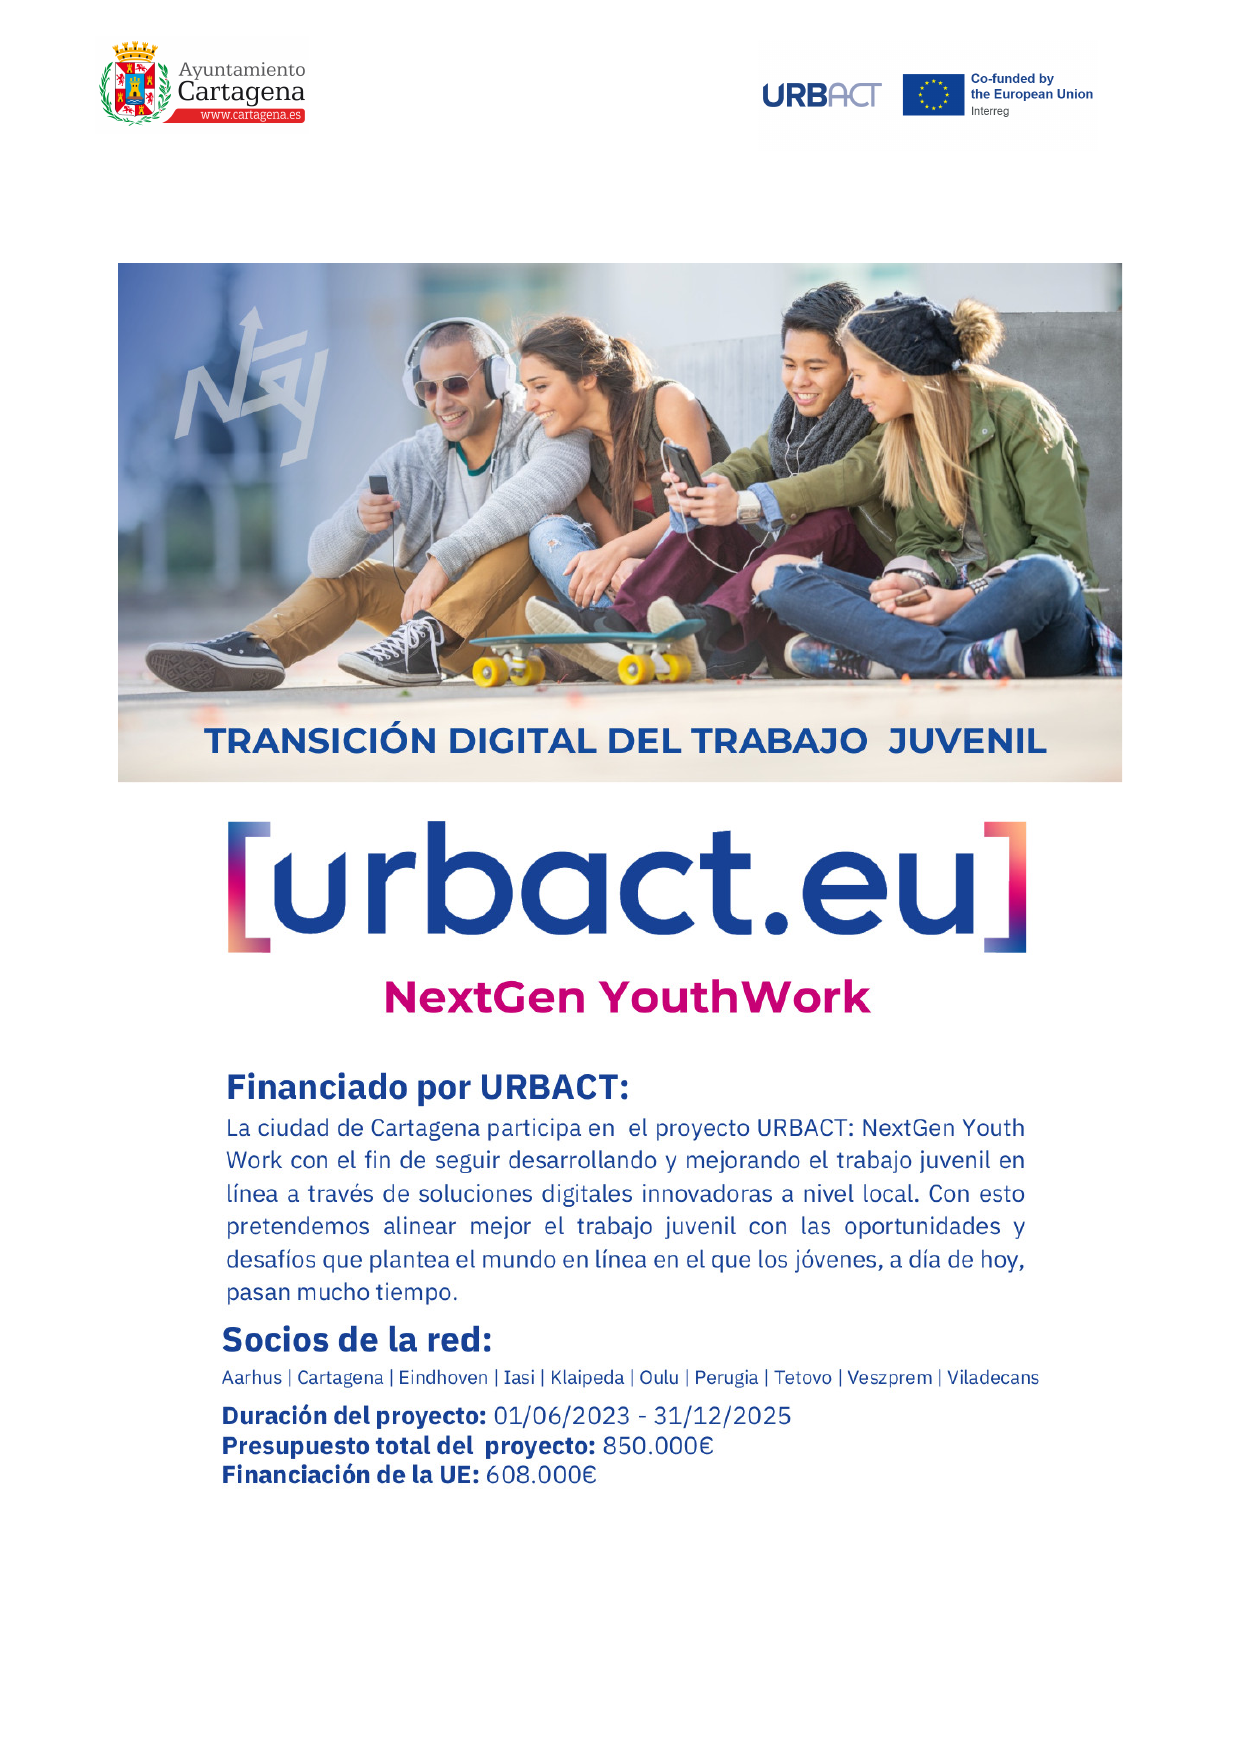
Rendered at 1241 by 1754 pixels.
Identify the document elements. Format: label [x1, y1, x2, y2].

picture [757, 40, 1099, 151]
picture [95, 36, 310, 134]
picture [118, 263, 1123, 1536]
